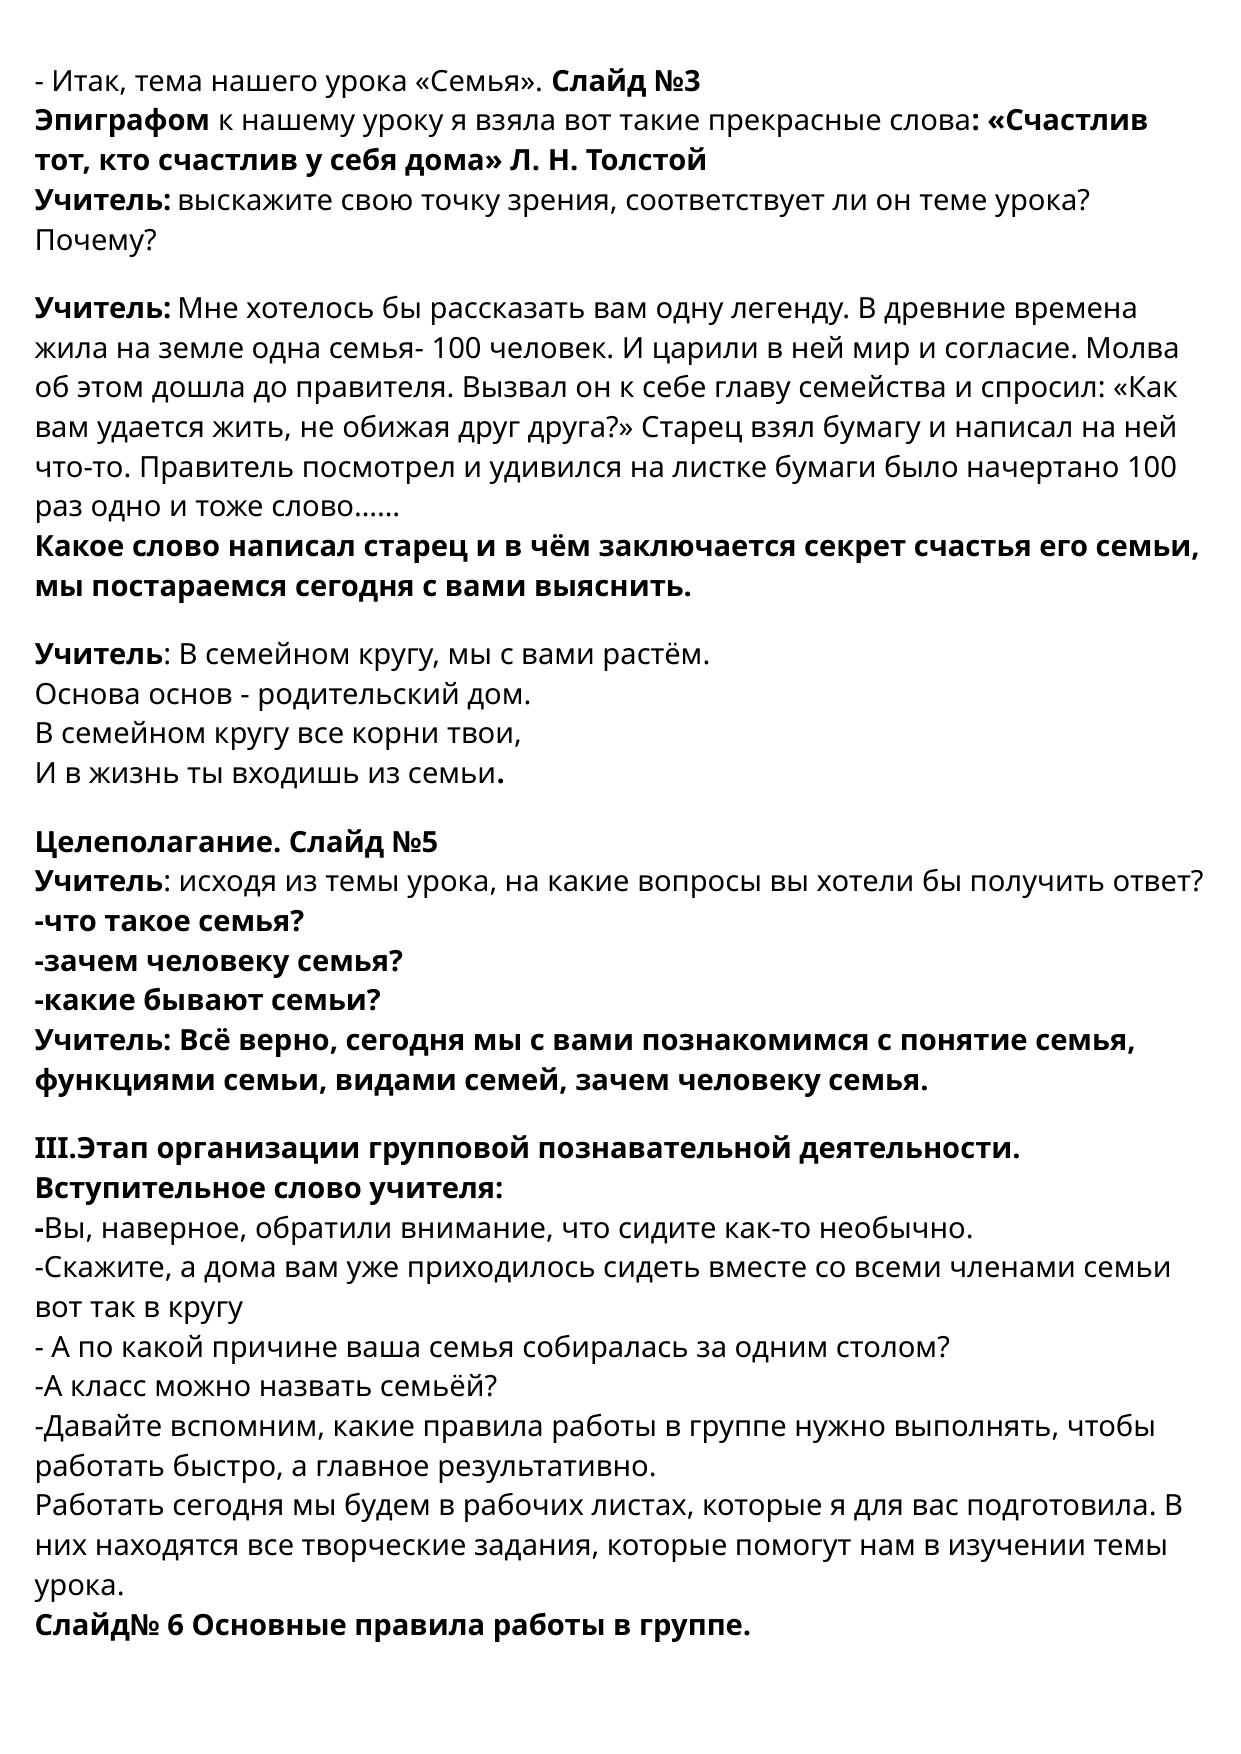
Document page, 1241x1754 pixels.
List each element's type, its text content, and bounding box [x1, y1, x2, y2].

text -зачем человеку семья? [34, 940, 1211, 980]
text Учитель: исходя из темы урока, на какие вопросы вы хотели бы получить ответ? [34, 861, 1211, 900]
text Слайд№ 6 Основные правила работы в группе. [34, 1604, 1211, 1643]
text -Давайте вспомним, какие правила работы в группе нужно выполнять, чтобы работать быстро, а главное результативно. [34, 1405, 1211, 1485]
text -какие бывают семьи? [34, 980, 1211, 1019]
text Основа основ - родительский дом. [34, 673, 1211, 713]
text -что такое семья? [34, 900, 1211, 940]
text В семейном кругу все корни твои, [34, 713, 1211, 752]
text Учитель: Мне хотелось бы рассказать вам одну легенду. В древние времена жила на земле одна семья- 100 человек. И царили в ней мир и согласие. Молва об этом дошла до правителя. Вызвал он к себе главу семейства и спросил: «Как вам удается жить, не обижая друг друга?» Старец взял бумагу и написал на ней что-то. Правитель посмотрел и удивился на листке бумаги было начертано 100 раз одно и тоже слово…… [34, 287, 1211, 525]
text - А по какой причине ваша семья собиралась за одним столом? [34, 1326, 1211, 1366]
text Учитель: В семейном кругу, мы с вами растём. [34, 633, 1211, 673]
text Вступительное слово учителя: [34, 1167, 1211, 1207]
text Какое слово написал старец и в чём заключается секрет счастья его семьи, мы постараемся сегодня с вами выяснить. [34, 525, 1211, 605]
text Эпиграфом к нашему уроку я взяла вот такие прекрасные слова: «Счастлив тот, кто счастлив у себя дома» Л. Н. Толстой [34, 100, 1211, 179]
text -А класс можно назвать семьёй? [34, 1366, 1211, 1405]
text -Вы, наверное, обратили внимание, что сидите как-то необычно. [34, 1207, 1211, 1247]
text - Итак, тема нашего урока «Семья». Слайд №3 [34, 60, 1211, 100]
text Целеполагание. Слайд №5 [34, 821, 1211, 861]
text Учитель: выскажите свою точку зрения, соответствует ли он теме урока? Почему? [34, 179, 1211, 258]
text Работать сегодня мы будем в рабочих листах, которые я для вас подготовила. В них находятся все творческие задания, которые помогут нам в изучении темы урока. [34, 1485, 1211, 1604]
text -Скажите, а дома вам уже приходилось сидеть вместе со всеми членами семьи вот так в кругу [34, 1247, 1211, 1326]
text III.Этап организации групповой познавательной деятельности. [34, 1127, 1211, 1167]
text Учитель: Всё верно, сегодня мы с вами познакомимся с понятие семья, функциями семьи, видами семей, зачем человеку семья. [34, 1019, 1211, 1099]
text И в жизнь ты входишь из семьи. [34, 752, 1211, 792]
